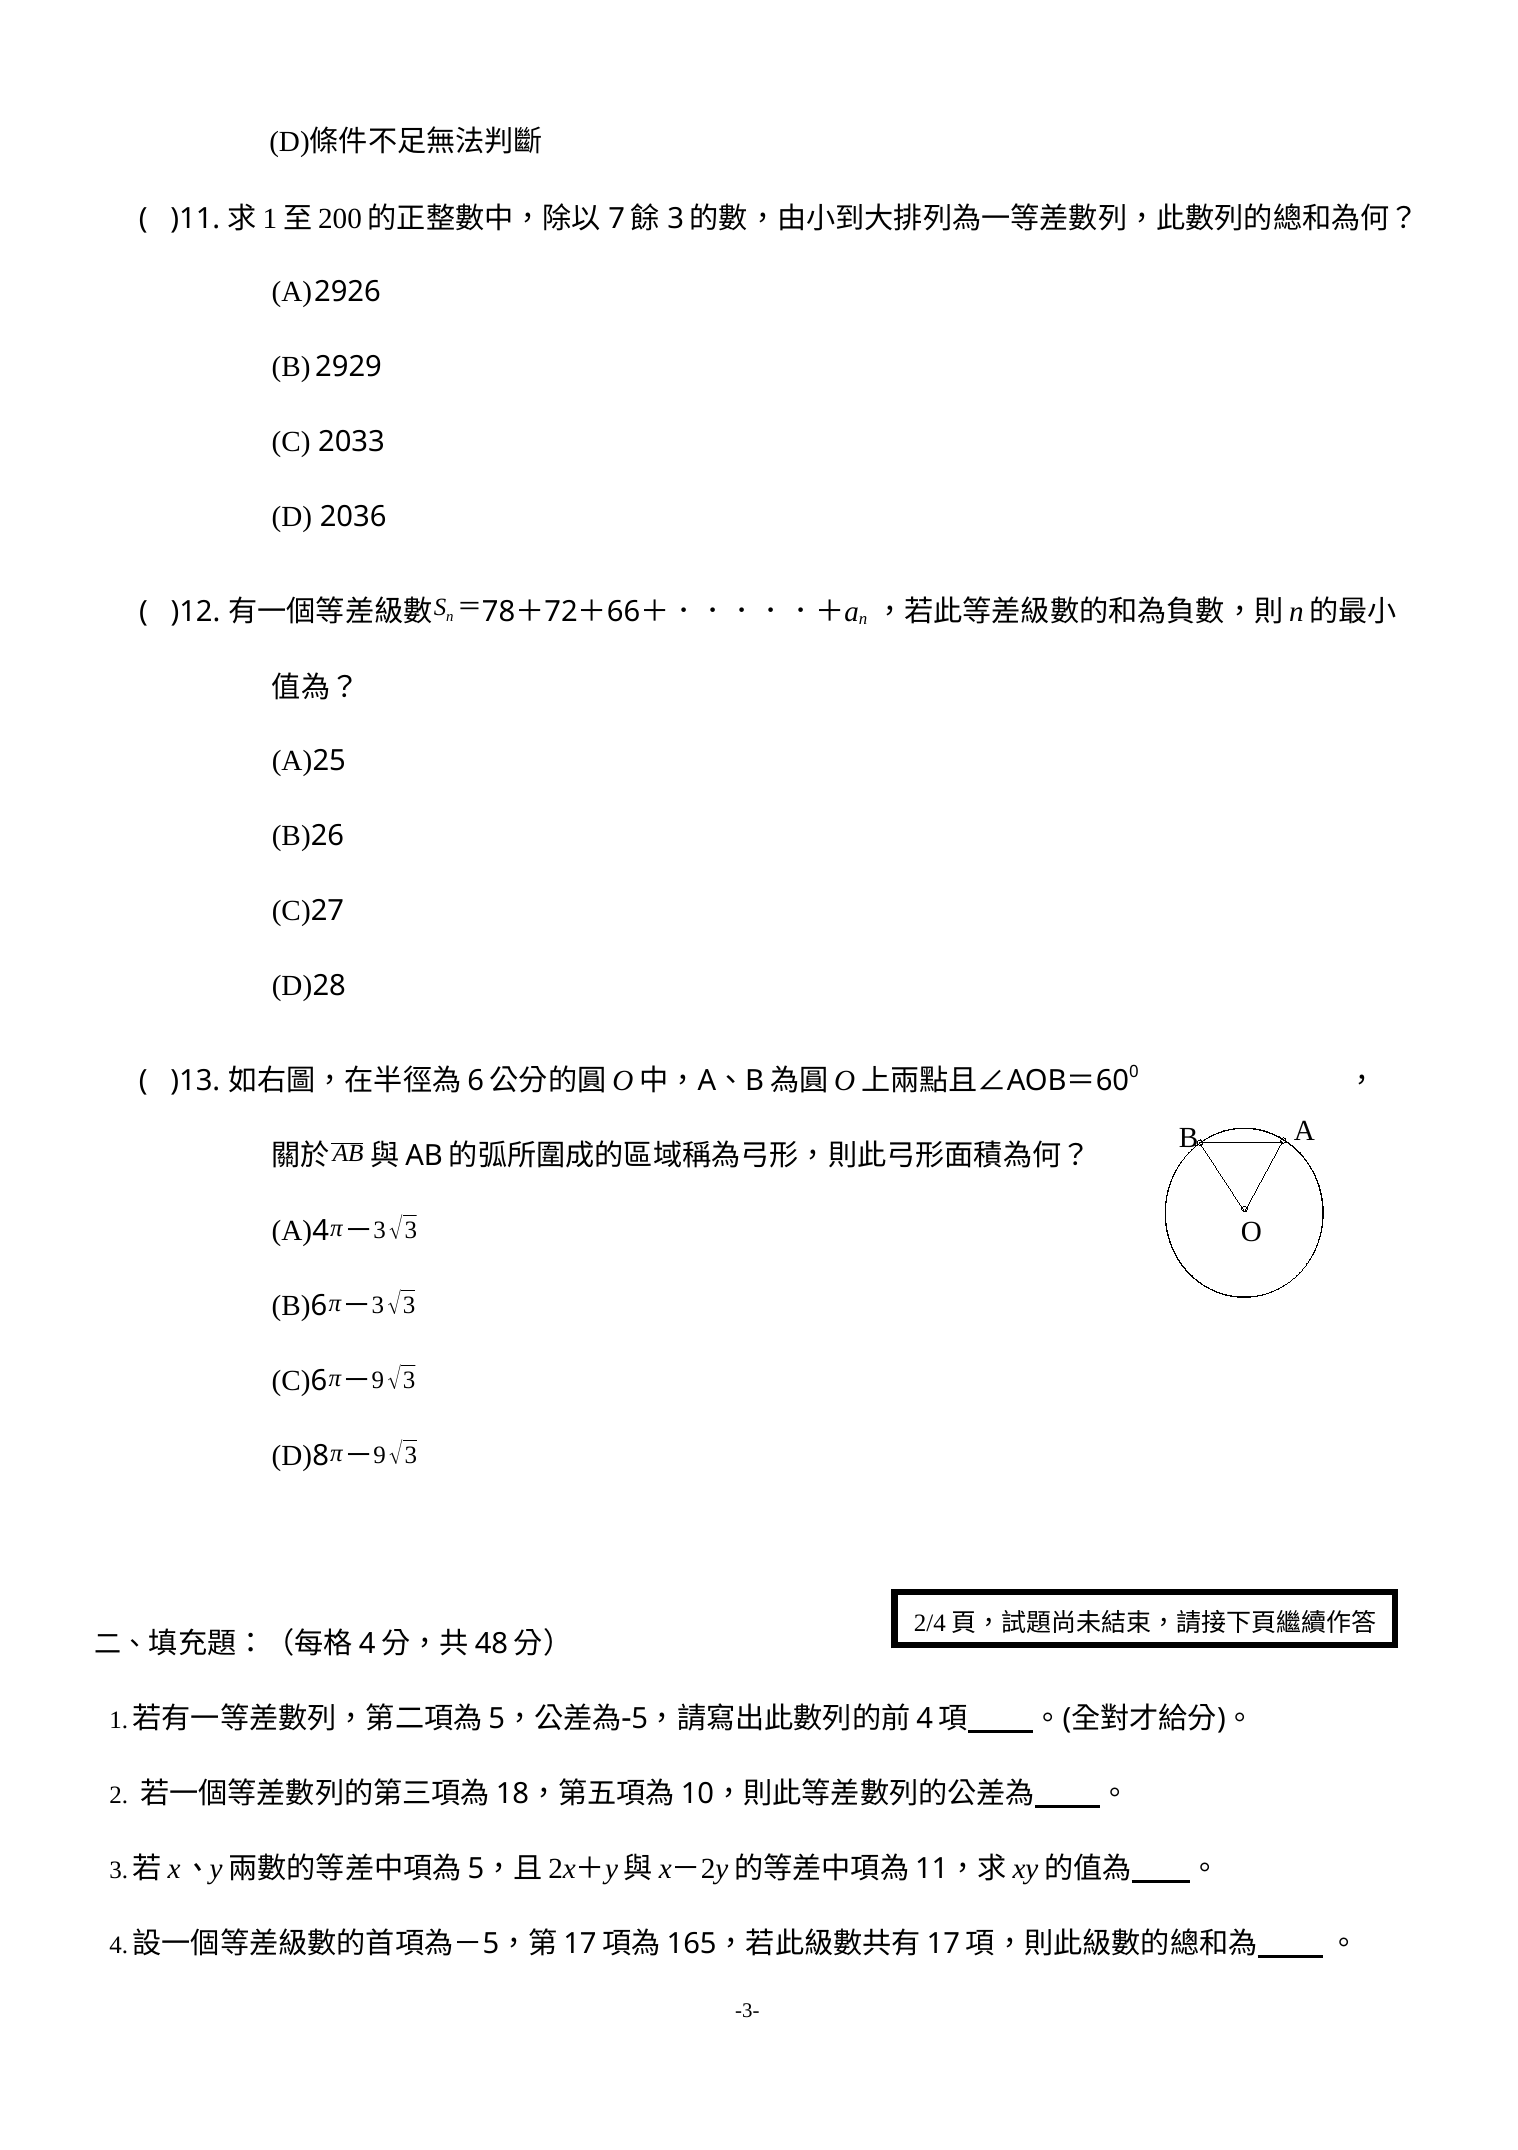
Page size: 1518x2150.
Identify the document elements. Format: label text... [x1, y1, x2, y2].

text ( )11. 求1至200的正整數中，除以 7餘 3的數，由小到大排列為一等差數列，此數列的總和為何？ (A) 2926 (B) 2929 (C) 2033 (D) 2036 [139, 178, 1399, 553]
text 二、填充題：（每格4分，共48分） [94, 1603, 1399, 1678]
list 若一個等差數列的第三項為18，第五項為10，則此等差數列的公差為 。 [109, 1753, 1399, 1828]
list 若有一等差數列，第二項為5，公差為5，請寫出此數列的前4項 。(全對才給分)。 [109, 1678, 1399, 1753]
list ( )12. 有一個等差級數78＋72＋66＋．．．．．＋an ，若此等差級數的和為負數，則n的最小值為？ (A)25 (B)26 (C)27 (D)28 [139, 572, 1399, 1022]
list 設一個等差級數的首項為－5，第17項為165，若此級數共有17項，則此級數的總和為 。 [109, 1903, 1399, 1978]
text 2/4頁，試題尚未結束，請接下頁繼續作答 [913, 1603, 1377, 1635]
list (D)條件不足無法判斷 [144, 118, 1399, 159]
list 若x、y兩數的等差中項為5，且2x＋y與x－2y的等差中項為11，求xy的值為 。 [109, 1828, 1399, 1903]
list ( )13. 如右圖，在半徑為6公分的圓O中，A、B為圓O上兩點且∠AOB＝600 ，關於 與AB的弧所圍成的區域稱為弓形，則此弓形面積為何？ (A)4－ (B)6－ (C)6－ (D)8－ [139, 1041, 1399, 1491]
